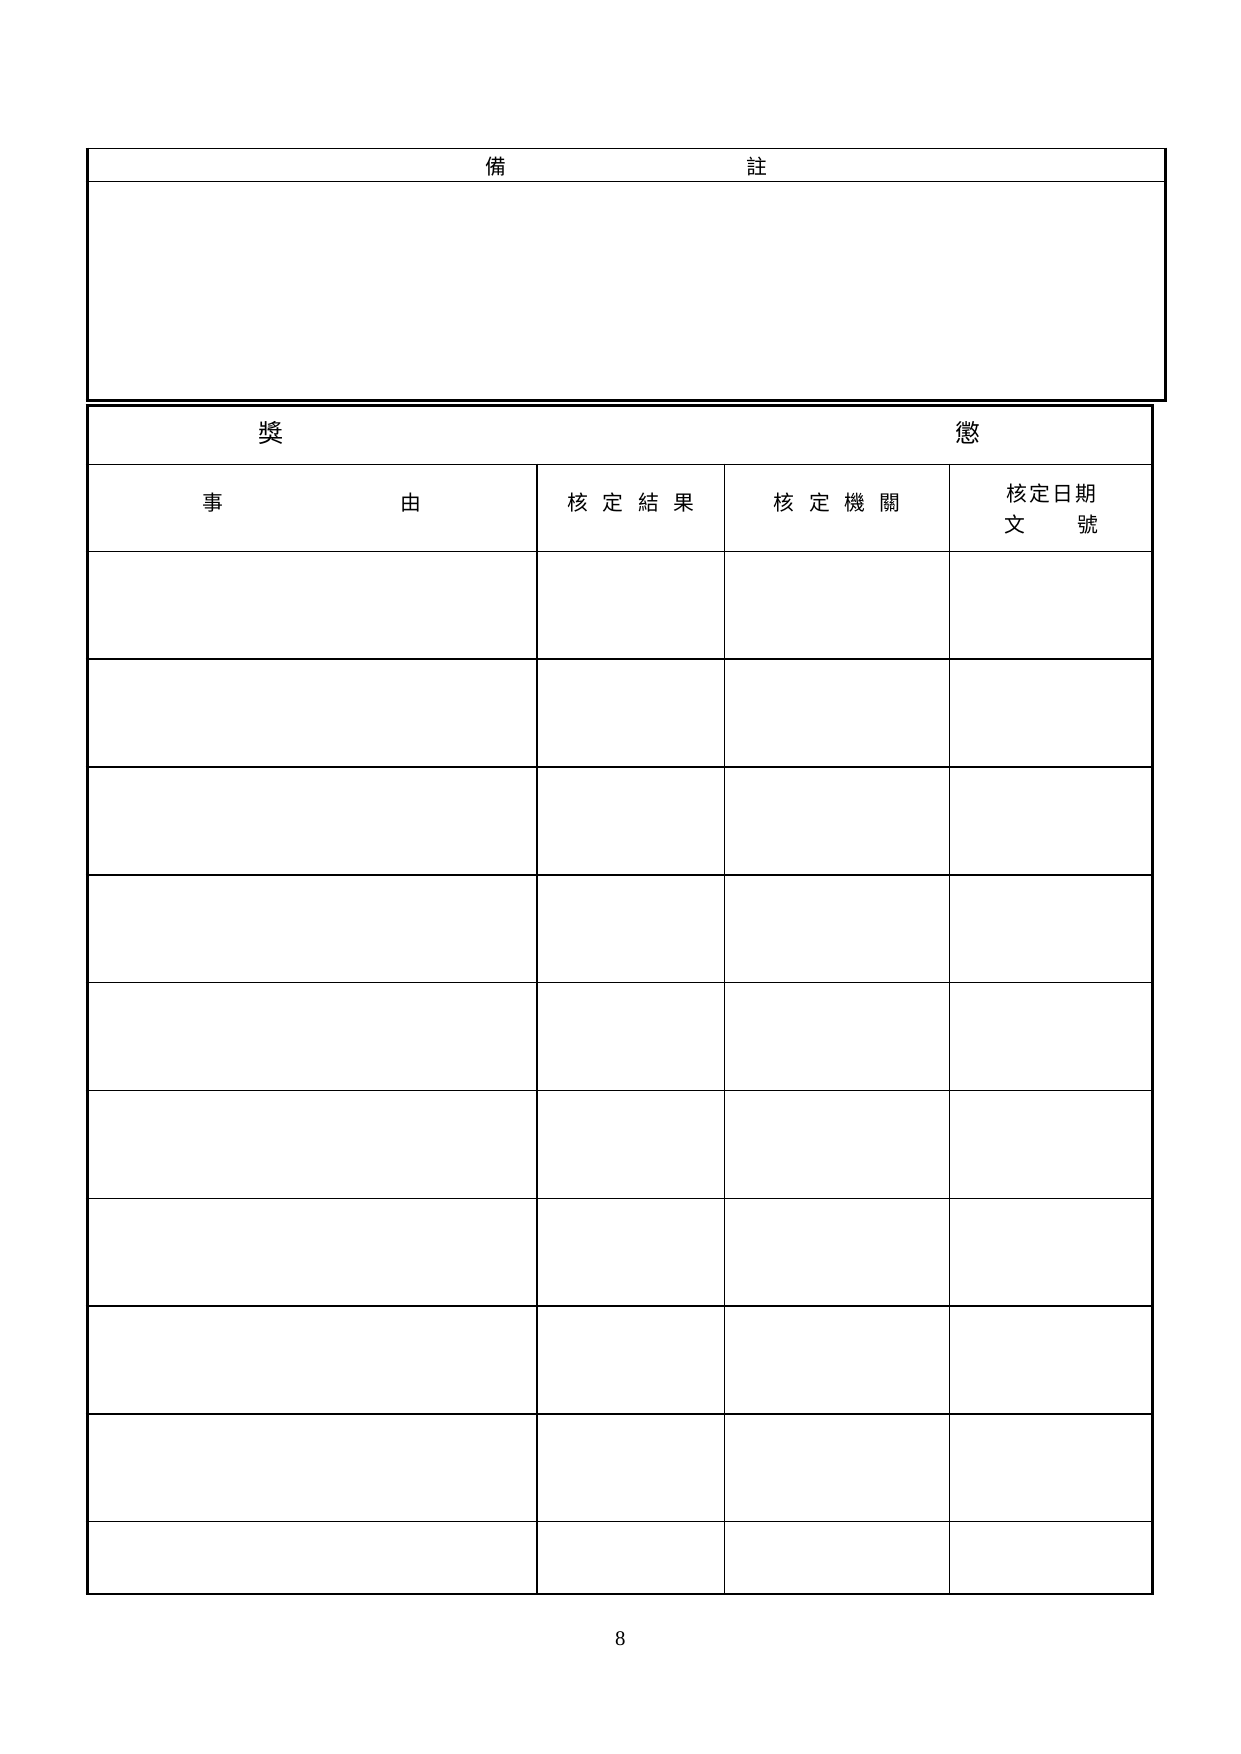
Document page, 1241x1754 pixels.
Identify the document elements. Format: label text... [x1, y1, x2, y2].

table_cell [538, 1522, 724, 1593]
table_cell [950, 552, 1151, 658]
table_cell [89, 1199, 536, 1305]
table_cell [725, 1199, 949, 1305]
table_cell [89, 1415, 536, 1521]
table_cell [725, 768, 949, 874]
table_cell [538, 1415, 724, 1521]
table_cell [538, 552, 724, 658]
table_cell [89, 1522, 536, 1593]
table_cell [950, 876, 1151, 982]
table_cell 核 定 機 關 [725, 465, 949, 551]
table_cell [89, 768, 536, 874]
table_cell [950, 768, 1151, 874]
table_cell [950, 1091, 1151, 1197]
table_cell [538, 768, 724, 874]
table_cell 事 由 [89, 465, 536, 551]
table_cell [538, 1091, 724, 1197]
table_cell [725, 660, 949, 766]
table_cell [89, 660, 536, 766]
table_cell [950, 983, 1151, 1089]
table_cell [89, 552, 536, 658]
table_cell [950, 1522, 1151, 1593]
table_cell [89, 983, 536, 1089]
table_cell [89, 1091, 536, 1197]
table_cell [538, 1307, 724, 1413]
table_cell [725, 1307, 949, 1413]
table_cell [538, 876, 724, 982]
table_cell [538, 660, 724, 766]
table_cell [950, 1307, 1151, 1413]
table_cell [89, 1307, 536, 1413]
table_cell [725, 876, 949, 982]
table_header 獎 懲 [89, 407, 1151, 463]
table_cell 核 定 結 果 [538, 465, 724, 551]
table_cell [950, 660, 1151, 766]
table_cell [725, 1522, 949, 1593]
table_cell [725, 1091, 949, 1197]
table_cell [725, 1415, 949, 1521]
table_cell [89, 182, 1164, 399]
table_cell [950, 1199, 1151, 1305]
table_cell [725, 983, 949, 1089]
table_cell 核定日期 文 號 [950, 465, 1151, 551]
table_cell [538, 1199, 724, 1305]
table_cell [725, 552, 949, 658]
table_cell [538, 983, 724, 1089]
table_cell [89, 876, 536, 982]
table_cell [950, 1415, 1151, 1521]
table_cell 備 註 [89, 149, 1164, 181]
